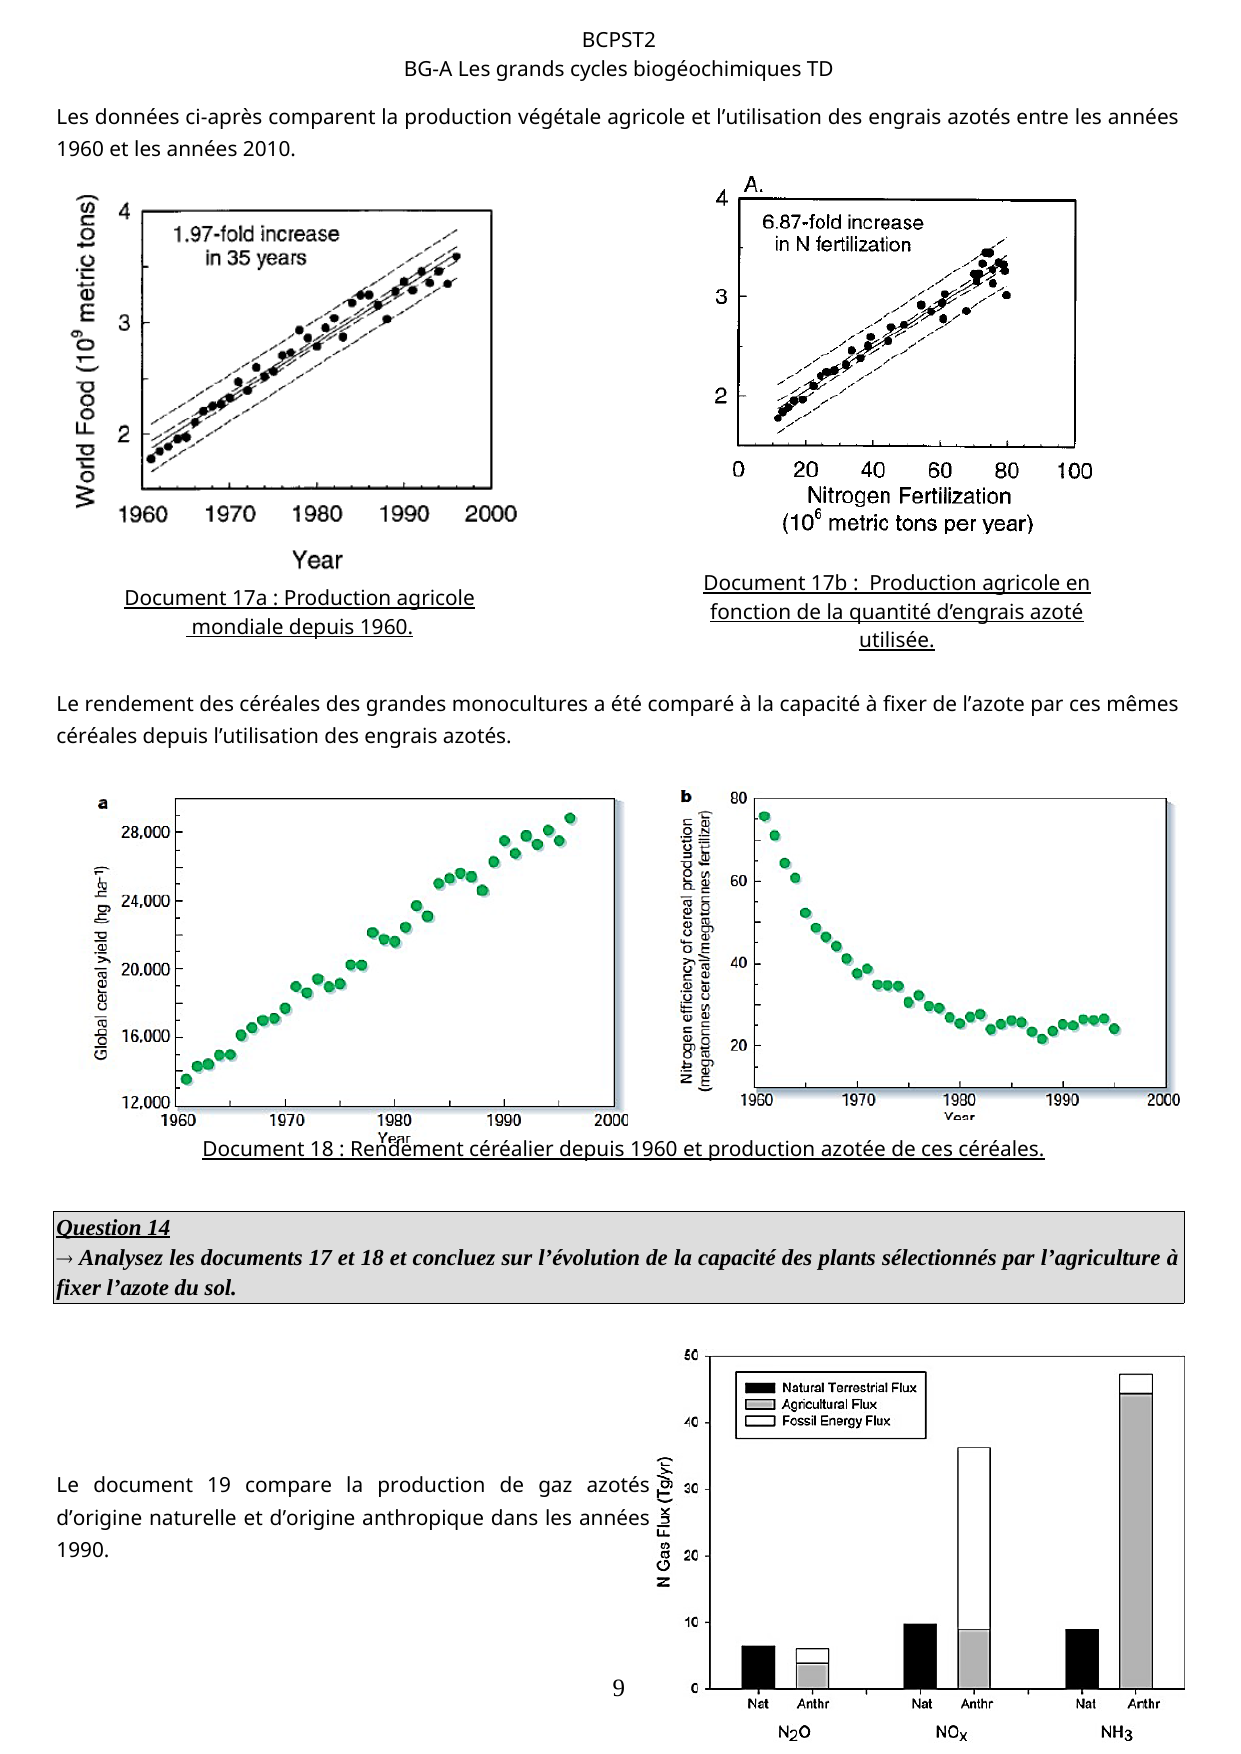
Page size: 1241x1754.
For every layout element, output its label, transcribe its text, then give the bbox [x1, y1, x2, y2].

text Question 14 [54, 1212, 1184, 1240]
picture [691, 164, 1104, 534]
text Le document 19 compare la production de gaz azotés d’origine naturelle et d’origine anthropique dans les années 1990. [56, 1470, 651, 1564]
picture [674, 786, 1180, 1120]
text Les données ci-après comparent la production végétale agricole et l’utilisation des engrais azotés entre les années 1960 et les années 2010. [56, 102, 1181, 163]
picture [65, 775, 628, 1143]
text Le rendement des céréales des grandes monocultures a été comparé à la capacité à fixer de l’azote par ces mêmes céréales depuis l’utilisation des engrais azotés. [56, 689, 1181, 750]
picture [651, 1349, 1187, 1754]
picture [54, 183, 541, 571]
text  Analysez les documents 17 et 18 et concluez sur l’évolution de la capacité des plants sélectionnés par l’agriculture à fixer l’azote du sol. [54, 1241, 1184, 1303]
